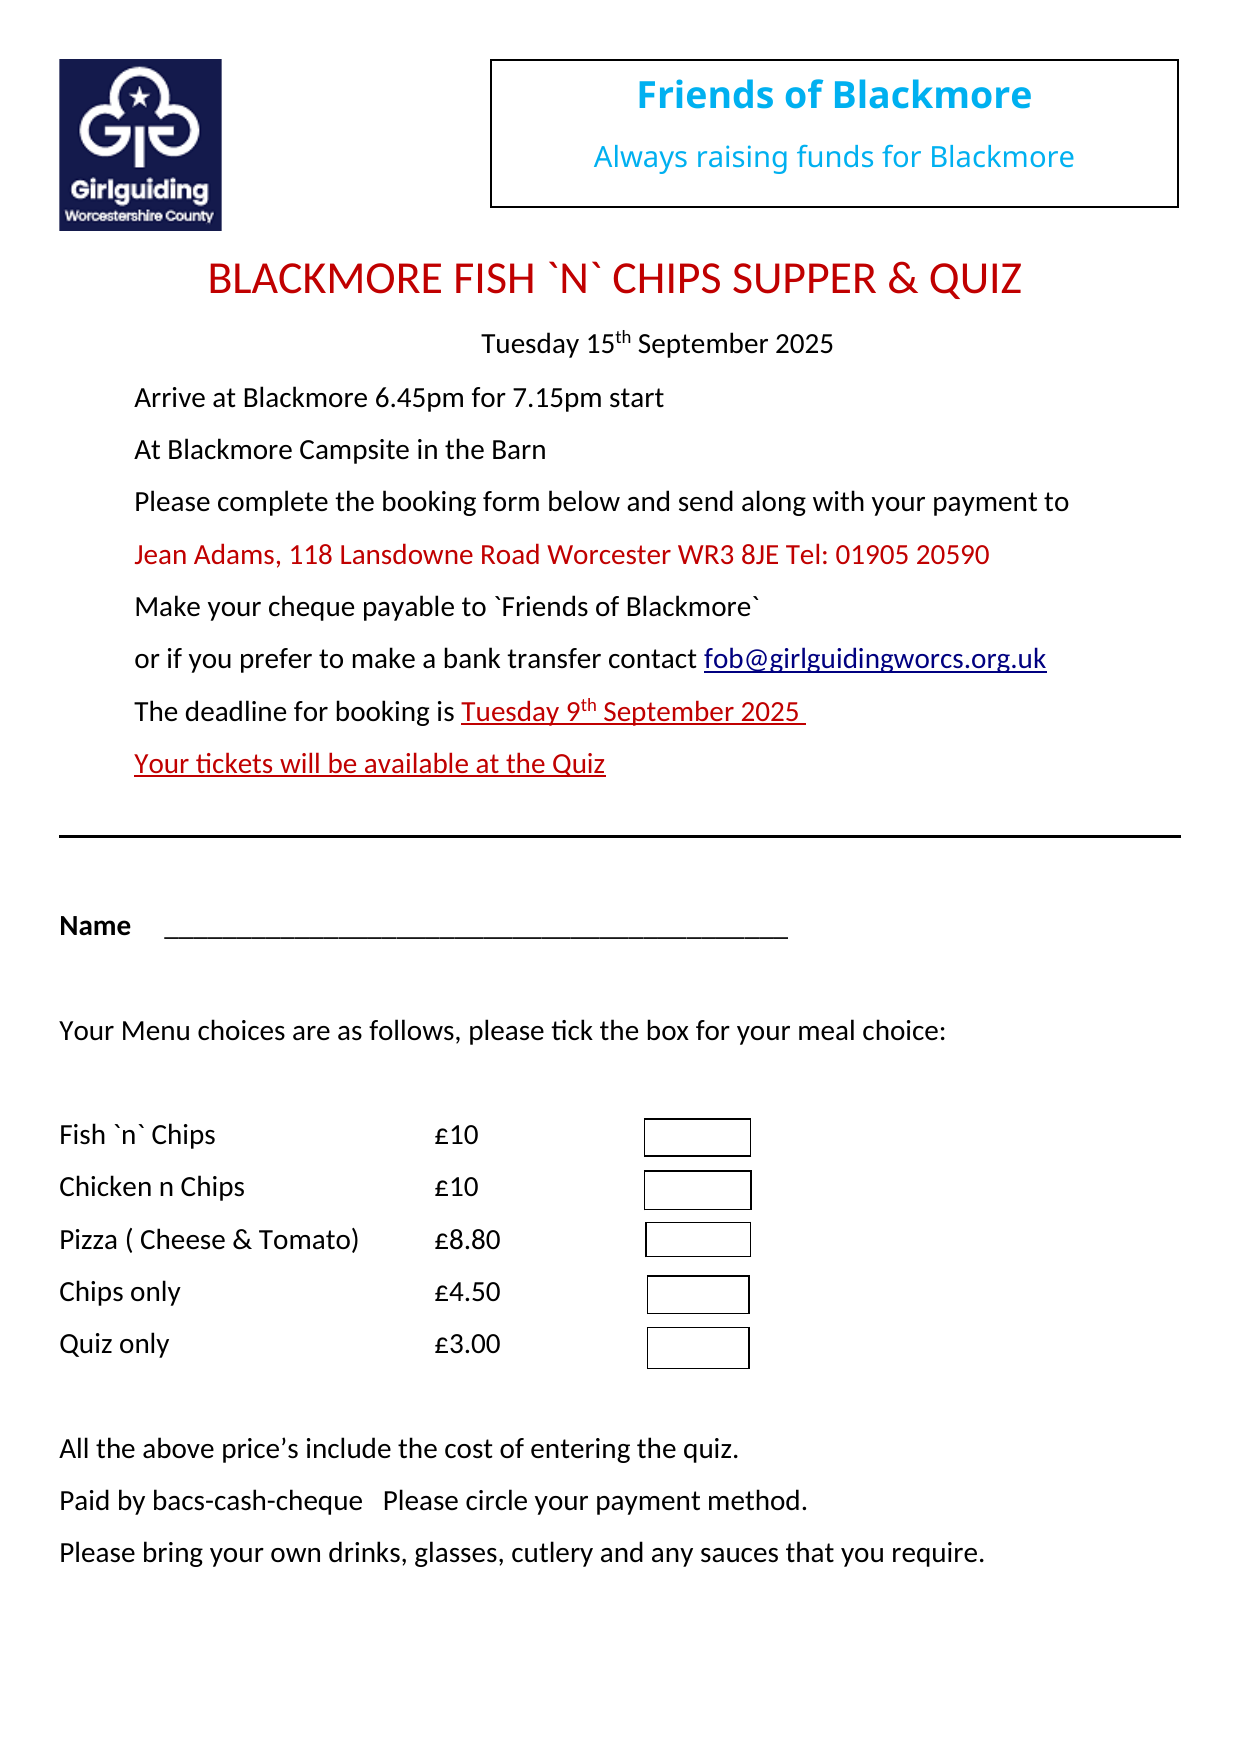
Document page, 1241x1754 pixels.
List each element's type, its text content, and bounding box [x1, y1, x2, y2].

text Name ___________________________________________ [59, 907, 1181, 943]
text Jean Adams, 118 Lansdowne Road Worcester WR3 8JE Tel: 01905 20590 [59, 536, 1181, 571]
text Arrive at Blackmore 6.45pm for 7.15pm start [59, 379, 1181, 414]
text Paid by bacs-cash-cheque Please circle your payment method. [59, 1482, 1181, 1518]
text [645, 1120, 750, 1155]
text Make your cheque payable to `Friends of Blackmore` [59, 588, 1181, 624]
text BLACKMORE FISH `N` CHIPS SUPPER & QUIZ [59, 249, 1181, 305]
text The deadline for booking is Tuesday 9th September 2025 [59, 693, 1181, 728]
text Your tickets will be available at the Quiz [59, 745, 1181, 781]
text or if you prefer to make a bank transfer contact fob@girlguidingworcs.org.uk [59, 640, 1181, 676]
text [648, 1277, 748, 1313]
text Chips only £4.50 [59, 1273, 1181, 1309]
text [751, 1221, 1181, 1256]
text Pizza ( Cheese & Tomato) £8.80 [59, 1221, 750, 1256]
text Please complete the booking form below and send along with your payment to [59, 483, 1181, 519]
text Friends of Blackmore [507, 68, 1162, 119]
text Chicken n Chips £10 [59, 1168, 1181, 1204]
text All the above price’s include the cost of entering the quiz. [59, 1430, 1181, 1466]
text [648, 1328, 748, 1368]
text Tuesday 15th September 2025 [59, 322, 1181, 362]
text [645, 1172, 750, 1209]
text Fish `n` Chips £10 [59, 1116, 1181, 1152]
text Always raising funds for Blackmore [507, 136, 1162, 176]
text Quiz only £3.00 [59, 1325, 1181, 1361]
text At Blackmore Campsite in the Barn [59, 431, 1181, 467]
text Your Menu choices are as follows, please tick the box for your meal choice: [59, 1012, 1181, 1047]
text Please bring your own drinks, glasses, cutlery and any sauces that you require. [59, 1534, 1181, 1570]
